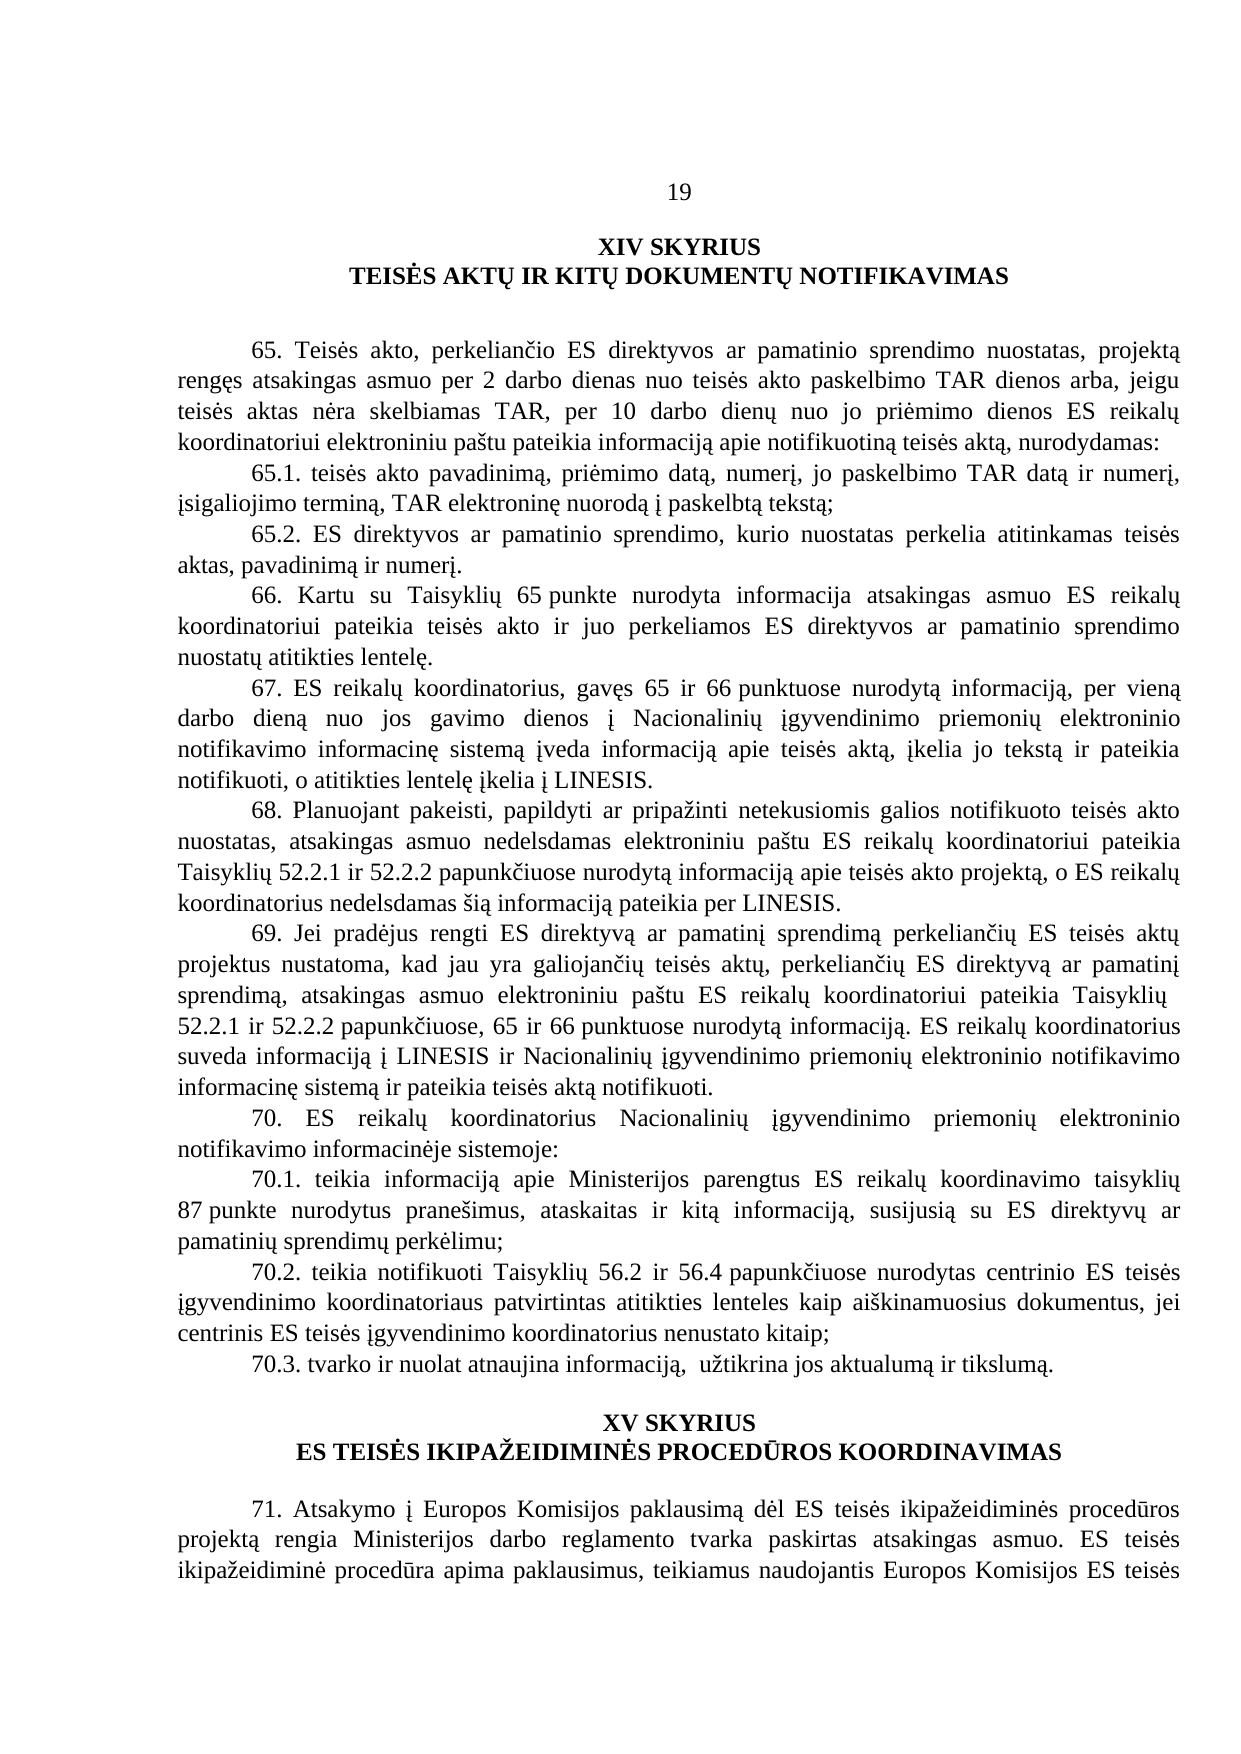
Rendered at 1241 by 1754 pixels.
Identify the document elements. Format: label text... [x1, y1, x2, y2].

text 71. Atsakymo į Europos Komisijos paklausimą dėl ES teisės ikipažeidiminės procedūros projektą rengia Ministerijos darbo reglamento tvarka paskirtas atsakingas asmuo. ES teisės ikipažeidiminė procedūra apima paklausimus, teikiamus naudojantis Europos Komisijos ES teisės [177, 1494, 1181, 1584]
text ES TEISĖS IKIPAŽEIDIMINĖS PROCEDŪROS KOORDINAVIMAS [177, 1437, 1181, 1466]
text 65.2. ES direktyvos ar pamatinio sprendimo, kurio nuostatas perkelia atitinkamas teisės aktas, pavadinimą ir numerį. [177, 519, 1181, 578]
text 68. Planuojant pakeisti, papildyti ar pripažinti netekusiomis galios notifikuoto teisės akto nuostatas, atsakingas asmuo nedelsdamas elektroniniu paštu ES reikalų koordinatoriui pateikia Taisyklių 52.2.1 ir 52.2.2 papunkčiuose nurodytą informaciją apie teisės akto projektą, o ES reikalų koordinatorius nedelsdamas šią informaciją pateikia per LINESIS. [177, 796, 1181, 917]
text 67. ES reikalų koordinatorius, gavęs 65 ir 66 punktuose nurodytą informaciją, per vieną darbo dieną nuo jos gavimo dienos į Nacionalinių įgyvendinimo priemonių elektroninio notifikavimo informacinę sistemą įveda informaciją apie teisės aktą, įkelia jo tekstą ir pateikia notifikuoti, o atitikties lentelę įkelia į LINESIS. [177, 673, 1181, 794]
text XIV SKYRIUS [177, 232, 1181, 261]
text 70. ES reikalų koordinatorius Nacionalinių įgyvendinimo priemonių elektroninio notifikavimo informacinėje sistemoje: [177, 1103, 1181, 1162]
text 70.2. teikia notifikuoti Taisyklių 56.2 ir 56.4 papunkčiuose nurodytas centrinio ES teisės įgyvendinimo koordinatoriaus patvirtintas atitikties lenteles kaip aiškinamuosius dokumentus, jei centrinis ES teisės įgyvendinimo koordinatorius nenustato kitaip; [177, 1257, 1181, 1347]
text XV SKYRIUS [177, 1408, 1181, 1437]
text 65.1. teisės akto pavadinimą, priėmimo datą, numerį, jo paskelbimo TAR datą ir numerį, įsigaliojimo terminą, TAR elektroninę nuorodą į paskelbtą tekstą; [177, 458, 1181, 517]
text 70.3. tvarko ir nuolat atnaujina informaciją, užtikrina jos aktualumą ir tikslumą. [177, 1349, 1181, 1377]
text 66. Kartu su Taisyklių 65 punkte nurodyta informacija atsakingas asmuo ES reikalų koordinatoriui pateikia teisės akto ir juo perkeliamos ES direktyvos ar pamatinio sprendimo nuostatų atitikties lentelę. [177, 581, 1181, 671]
text 65. Teisės akto, perkeliančio ES direktyvos ar pamatinio sprendimo nuostatas, projektą rengęs atsakingas asmuo per 2 darbo dienas nuo teisės akto paskelbimo TAR dienos arba, jeigu teisės aktas nėra skelbiamas TAR, per 10 darbo dienų nuo jo priėmimo dienos ES reikalų koordinatoriui elektroniniu paštu pateikia informaciją apie notifikuotiną teisės aktą, nurodydamas: [177, 335, 1181, 456]
text 69. Jei pradėjus rengti ES direktyvą ar pamatinį sprendimą perkeliančių ES teisės aktų projektus nustatoma, kad jau yra galiojančių teisės aktų, perkeliančių ES direktyvą ar pamatinį sprendimą, atsakingas asmuo elektroniniu paštu ES reikalų koordinatoriui pateikia Taisyklių 52.2.1 ir 52.2.2 papunkčiuose, 65 ir 66 punktuose nurodytą informaciją. ES reikalų koordinatorius suveda informaciją į LINESIS ir Nacionalinių įgyvendinimo priemonių elektroninio notifikavimo informacinę sistemą ir pateikia teisės aktą notifikuoti. [177, 918, 1181, 1101]
text 70.1. teikia informaciją apie Ministerijos parengtus ES reikalų koordinavimo taisyklių 87 punkte nurodytus pranešimus, ataskaitas ir kitą informaciją, susijusią su ES direktyvų ar pamatinių sprendimų perkėlimu; [177, 1164, 1181, 1254]
text teisės aktų ir kitų dokumentų notifikavimas [177, 261, 1181, 290]
